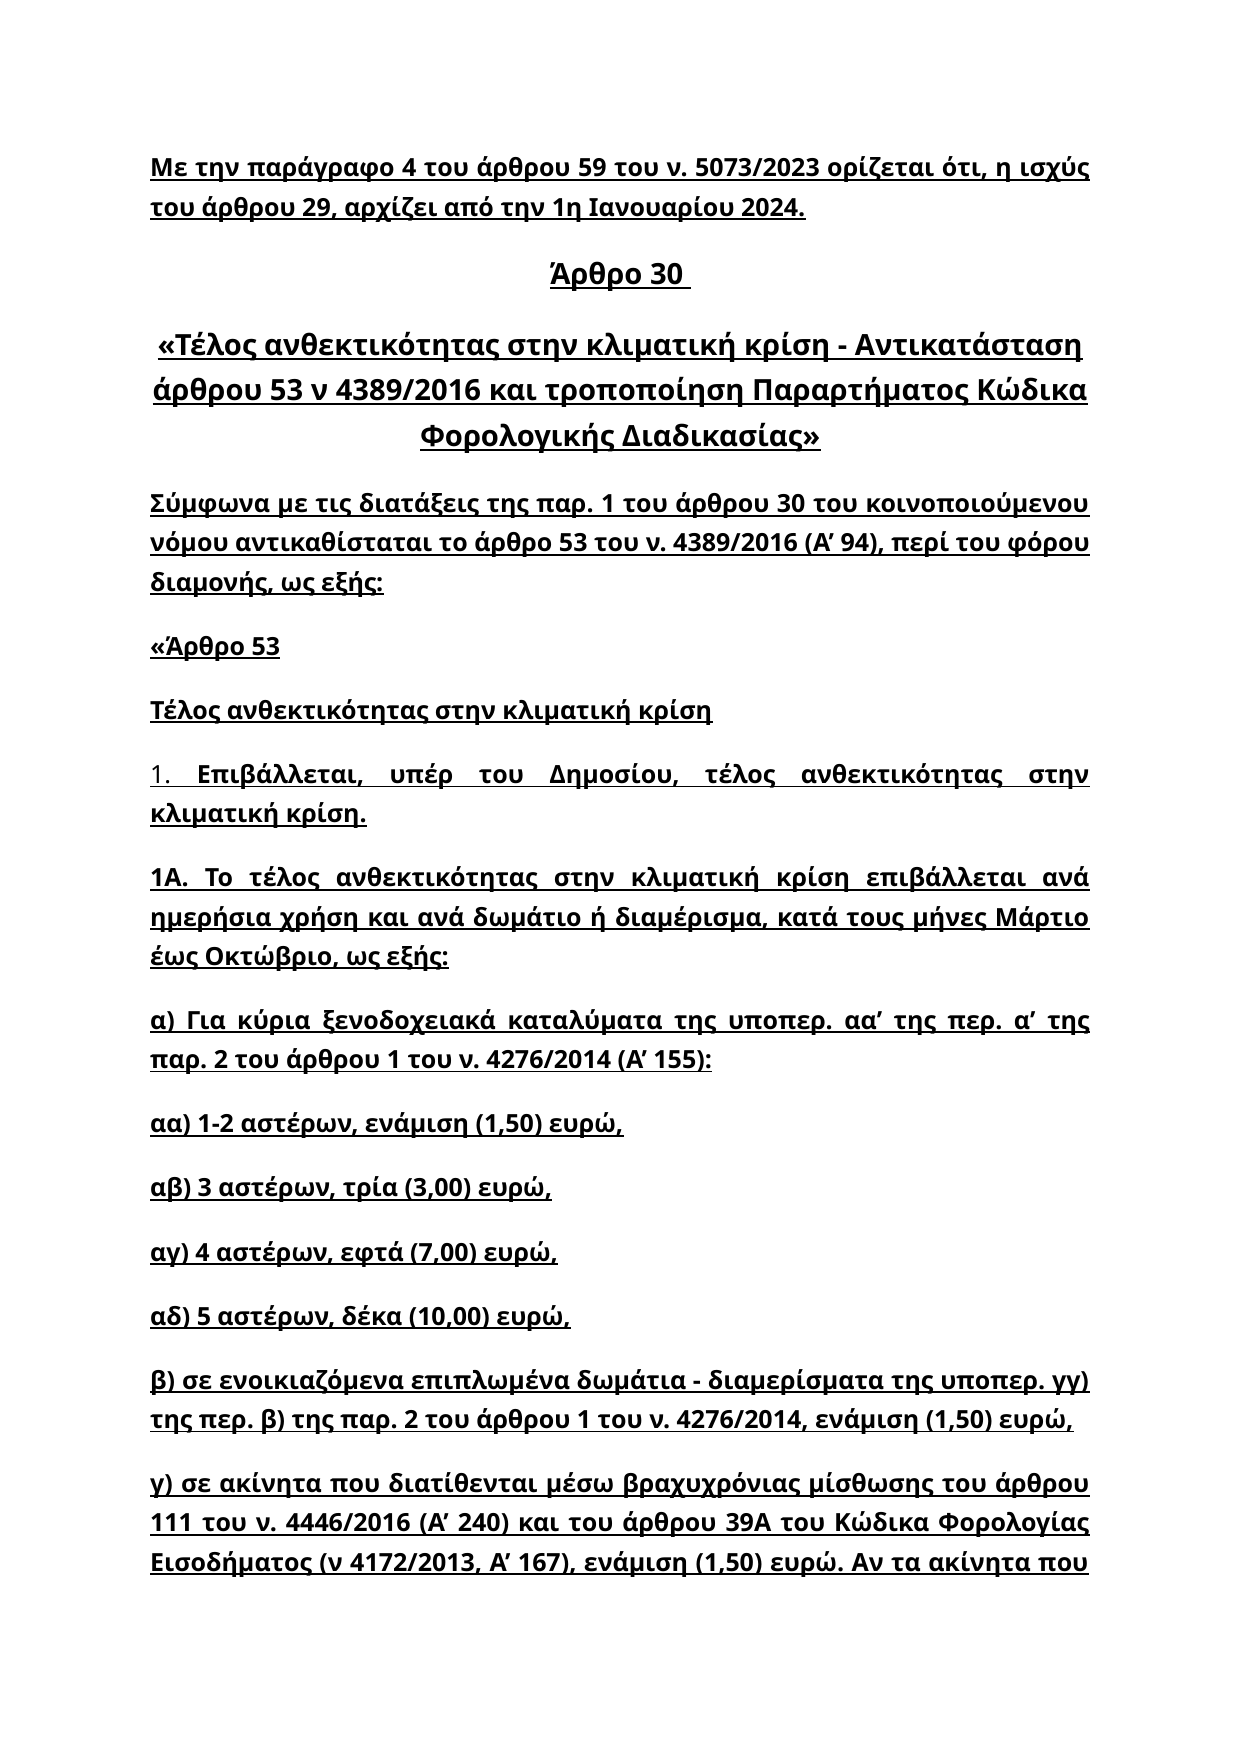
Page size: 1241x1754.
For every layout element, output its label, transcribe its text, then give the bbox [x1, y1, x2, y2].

text β) σε ενοικιαζόμενα επιπλωμένα δωμάτια - διαμερίσματα της υποπερ. γγ) [150, 1362, 1090, 1391]
text του άρθρου 29, αρχίζει από την 1η Ιανουαρίου 2024. [150, 181, 1090, 223]
subtitle «Τέλος ανθεκτικότητας στην κλιματική κρίση - Αντικατάσταση άρθρου 53 ν 4389/2016 και τροποποίηση Παραρτήματος Κώδικα Φορολογικής Διαδικασίας» [150, 324, 1090, 455]
subtitle Άρθρο 30 [150, 253, 1090, 293]
text κλιματική κρίση. [150, 787, 1090, 830]
text έως Οκτώβριο, ως εξής: [150, 930, 1090, 972]
text γ) σε ακίνητα που διατίθενται μέσω βραχυχρόνιας μίσθωσης του άρθρου [150, 1466, 1090, 1495]
text α) Για κύρια ξενοδοχειακά καταλύματα της υποπερ. αα’ της περ. α’ της [150, 1002, 1090, 1031]
text Με την παράγραφο 4 του άρθρου 59 του ν. 5073/2023 ορίζεται ότι, η ισχύς [150, 150, 1090, 179]
text αα) 1-2 αστέρων, ενάμιση (1,50) ευρώ, [150, 1106, 1090, 1140]
text αγ) 4 αστέρων, εφτά (7,00) ευρώ, [150, 1234, 1090, 1268]
text «Άρθρο 53 [150, 628, 1090, 662]
text νόμου αντικαθίσταται το άρθρο 53 του ν. 4389/2016 (Α’ 94), περί του φόρου [150, 517, 1090, 554]
text αδ) 5 αστέρων, δέκα (10,00) ευρώ, [150, 1298, 1090, 1332]
text αβ) 3 αστέρων, τρία (3,00) ευρώ, [150, 1170, 1090, 1204]
text Σύμφωνα με τις διατάξεις της παρ. 1 του άρθρου 30 του κοινοποιούμενου [150, 486, 1090, 515]
text διαμονής, ως εξής: [150, 556, 1090, 598]
text ημερήσια χρήση και ανά δωμάτιο ή διαμέρισμα, κατά τους μήνες Μάρτιο [150, 891, 1090, 928]
text Τέλος ανθεκτικότητας στην κλιματική κρίση [150, 692, 1090, 727]
text 1. Επιβάλλεται, υπέρ του Δημοσίου, τέλος ανθεκτικότητας στην [150, 757, 1090, 786]
text παρ. 2 του άρθρου 1 του ν. 4276/2014 (Α’ 155): [150, 1033, 1090, 1076]
text 111 του ν. 4446/2016 (Α’ 240) και του άρθρου 39Α του Κώδικα Φορολογίας [150, 1497, 1090, 1534]
text 1Α. Το τέλος ανθεκτικότητας στην κλιματική κρίση επιβάλλεται ανά [150, 860, 1090, 889]
text Εισοδήματος (ν 4172/2013, Α’ 167), ενάμιση (1,50) ευρώ. Αν τα ακίνητα που [150, 1536, 1090, 1578]
text της περ. β) της παρ. 2 του άρθρου 1 του ν. 4276/2014, ενάμιση (1,50) ευρώ, [150, 1393, 1090, 1436]
